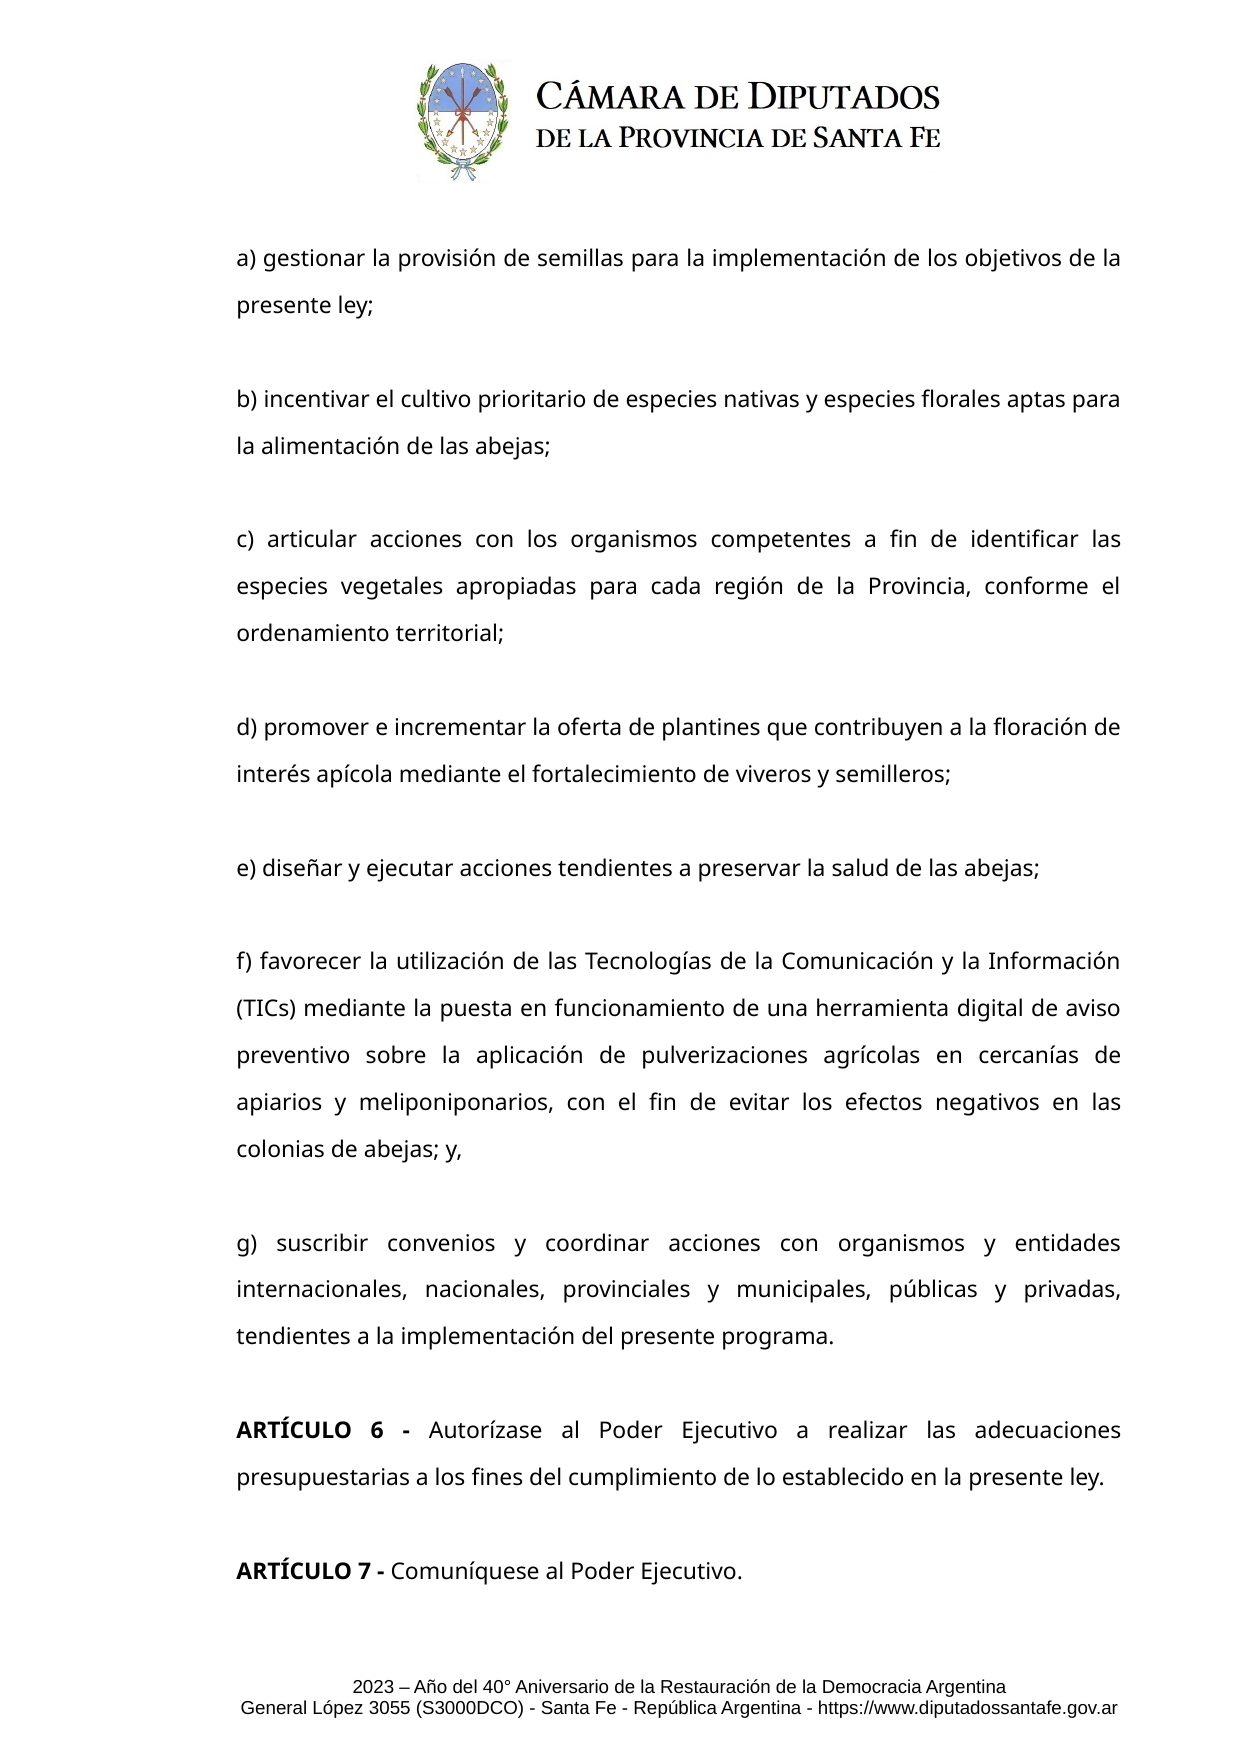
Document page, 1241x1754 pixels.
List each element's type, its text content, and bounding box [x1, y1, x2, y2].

text ARTÍCULO 6 - Autorízase al Poder Ejecutivo a realizar las adecuaciones presupuestarias a los fines del cumplimiento de lo establecido en la presente ley. [236, 1414, 1122, 1492]
text e) diseñar y ejecutar acciones tendientes a preservar la salud de las abejas; [236, 852, 1122, 883]
text c) articular acciones con los organismos competentes a fin de identificar las especies vegetales apropiadas para cada región de la Provincia, conforme el ordenamiento territorial; [236, 523, 1122, 648]
text d) promover e incrementar la oferta de plantines que contribuyen a la floración de interés apícola mediante el fortalecimiento de viveros y semilleros; [236, 711, 1122, 789]
text g) suscribir convenios y coordinar acciones con organismos y entidades internacionales, nacionales, provinciales y municipales, públicas y privadas, tendientes a la implementación del presente programa. [236, 1227, 1122, 1352]
text a) gestionar la provisión de semillas para la implementación de los objetivos de la presente ley; [236, 242, 1122, 320]
text f) favorecer la utilización de las Tecnologías de la Comunicación y la Información (TICs) mediante la puesta en funcionamiento de una herramienta digital de aviso preventivo sobre la aplicación de pulverizaciones agrícolas en cercanías de apiarios y meliponiponarios, con el fin de evitar los efectos negativos en las colonias de abejas; y, [236, 945, 1122, 1164]
text b) incentivar el cultivo prioritario de especies nativas y especies florales aptas para la alimentación de las abejas; [236, 383, 1122, 461]
text ARTÍCULO 7 - Comuníquese al Poder Ejecutivo. [236, 1555, 1122, 1586]
picture [413, 59, 945, 183]
